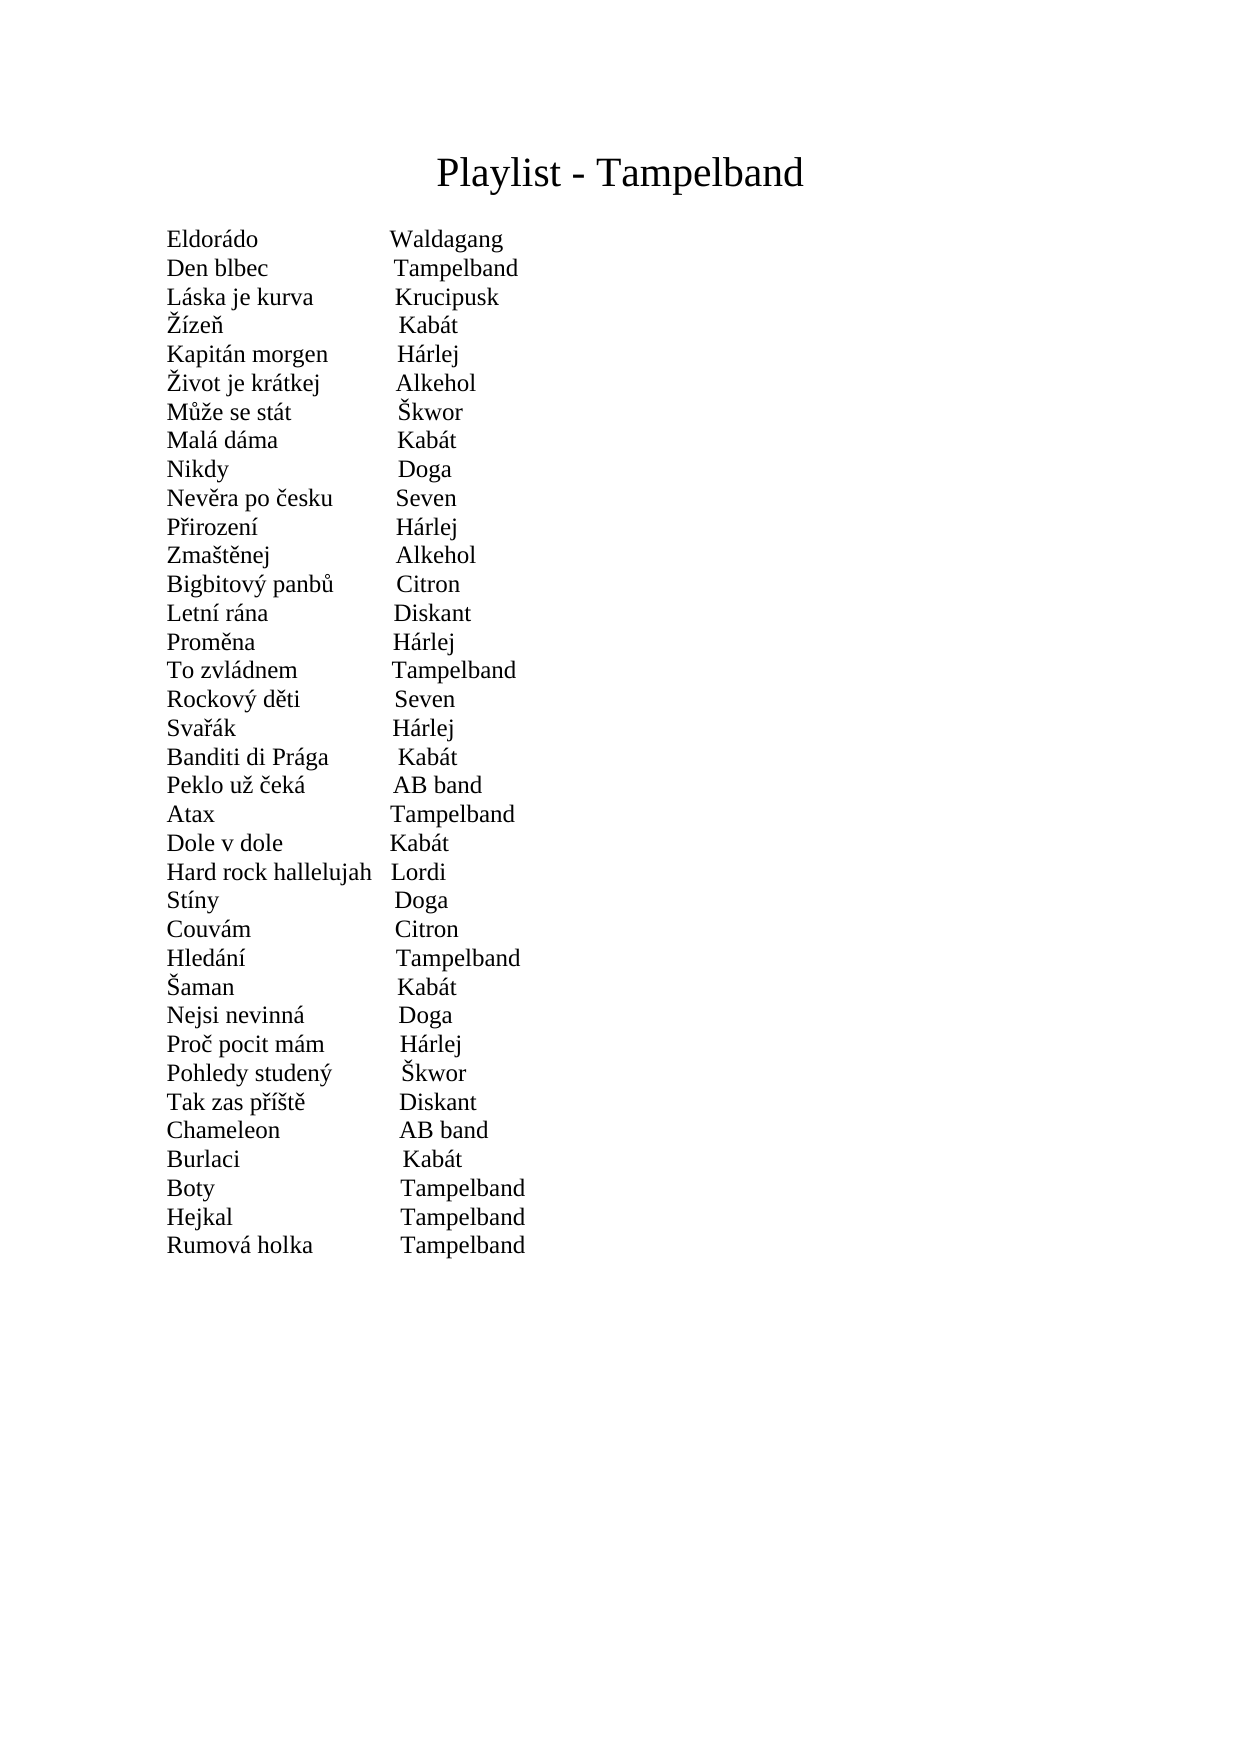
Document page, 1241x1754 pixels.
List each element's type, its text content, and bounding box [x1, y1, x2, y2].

text Zmaštěnej Alkehol [148, 541, 1093, 569]
title Playlist - Tampelband [148, 148, 1093, 196]
text Žízeň Kabát [148, 311, 1093, 339]
text Tak zas příště Diskant [148, 1087, 1093, 1116]
text Peklo už čeká AB band [148, 771, 1093, 799]
text Burlaci Kabát [148, 1144, 1093, 1173]
text Nevěra po česku Seven [148, 483, 1093, 512]
text Nejsi nevinná Doga [148, 1001, 1093, 1029]
text Den blbec Tampelband [148, 253, 1093, 282]
text Atax Tampelband [148, 799, 1093, 828]
text Nikdy Doga [148, 454, 1093, 483]
text Malá dáma Kabát [148, 426, 1093, 454]
text Láska je kurva Krucipusk [148, 282, 1093, 311]
text Stíny Doga [148, 886, 1093, 914]
text Boty Tampelband [148, 1173, 1093, 1202]
text Couvám Citron [148, 914, 1093, 943]
text Bigbitový panbů Citron [148, 569, 1093, 598]
text Hejkal Tampelband [148, 1202, 1093, 1231]
text Eldorádo Waldagang [148, 224, 1093, 253]
text Letní rána Diskant [148, 598, 1093, 627]
text Banditi di Prága Kabát [148, 742, 1093, 771]
text Rockový děti Seven [148, 684, 1093, 713]
text To zvládnem Tampelband [148, 656, 1093, 684]
text Život je krátkej Alkehol [148, 368, 1093, 397]
text Hledání Tampelband [148, 943, 1093, 972]
text Může se stát Škwor [148, 397, 1093, 426]
text Chameleon AB band [148, 1116, 1093, 1144]
text Pohledy studený Škwor [148, 1058, 1093, 1087]
text Přirození Hárlej [148, 512, 1093, 541]
text Hard rock hallelujah Lordi [148, 857, 1093, 886]
text Proměna Hárlej [148, 627, 1093, 656]
text Svařák Hárlej [148, 713, 1093, 742]
text Šaman Kabát [148, 972, 1093, 1001]
text Proč pocit mám Hárlej [148, 1029, 1093, 1058]
text Rumová holka Tampelband [148, 1231, 1093, 1259]
text Kapitán morgen Hárlej [148, 339, 1093, 368]
text Dole v dole Kabát [148, 828, 1093, 857]
